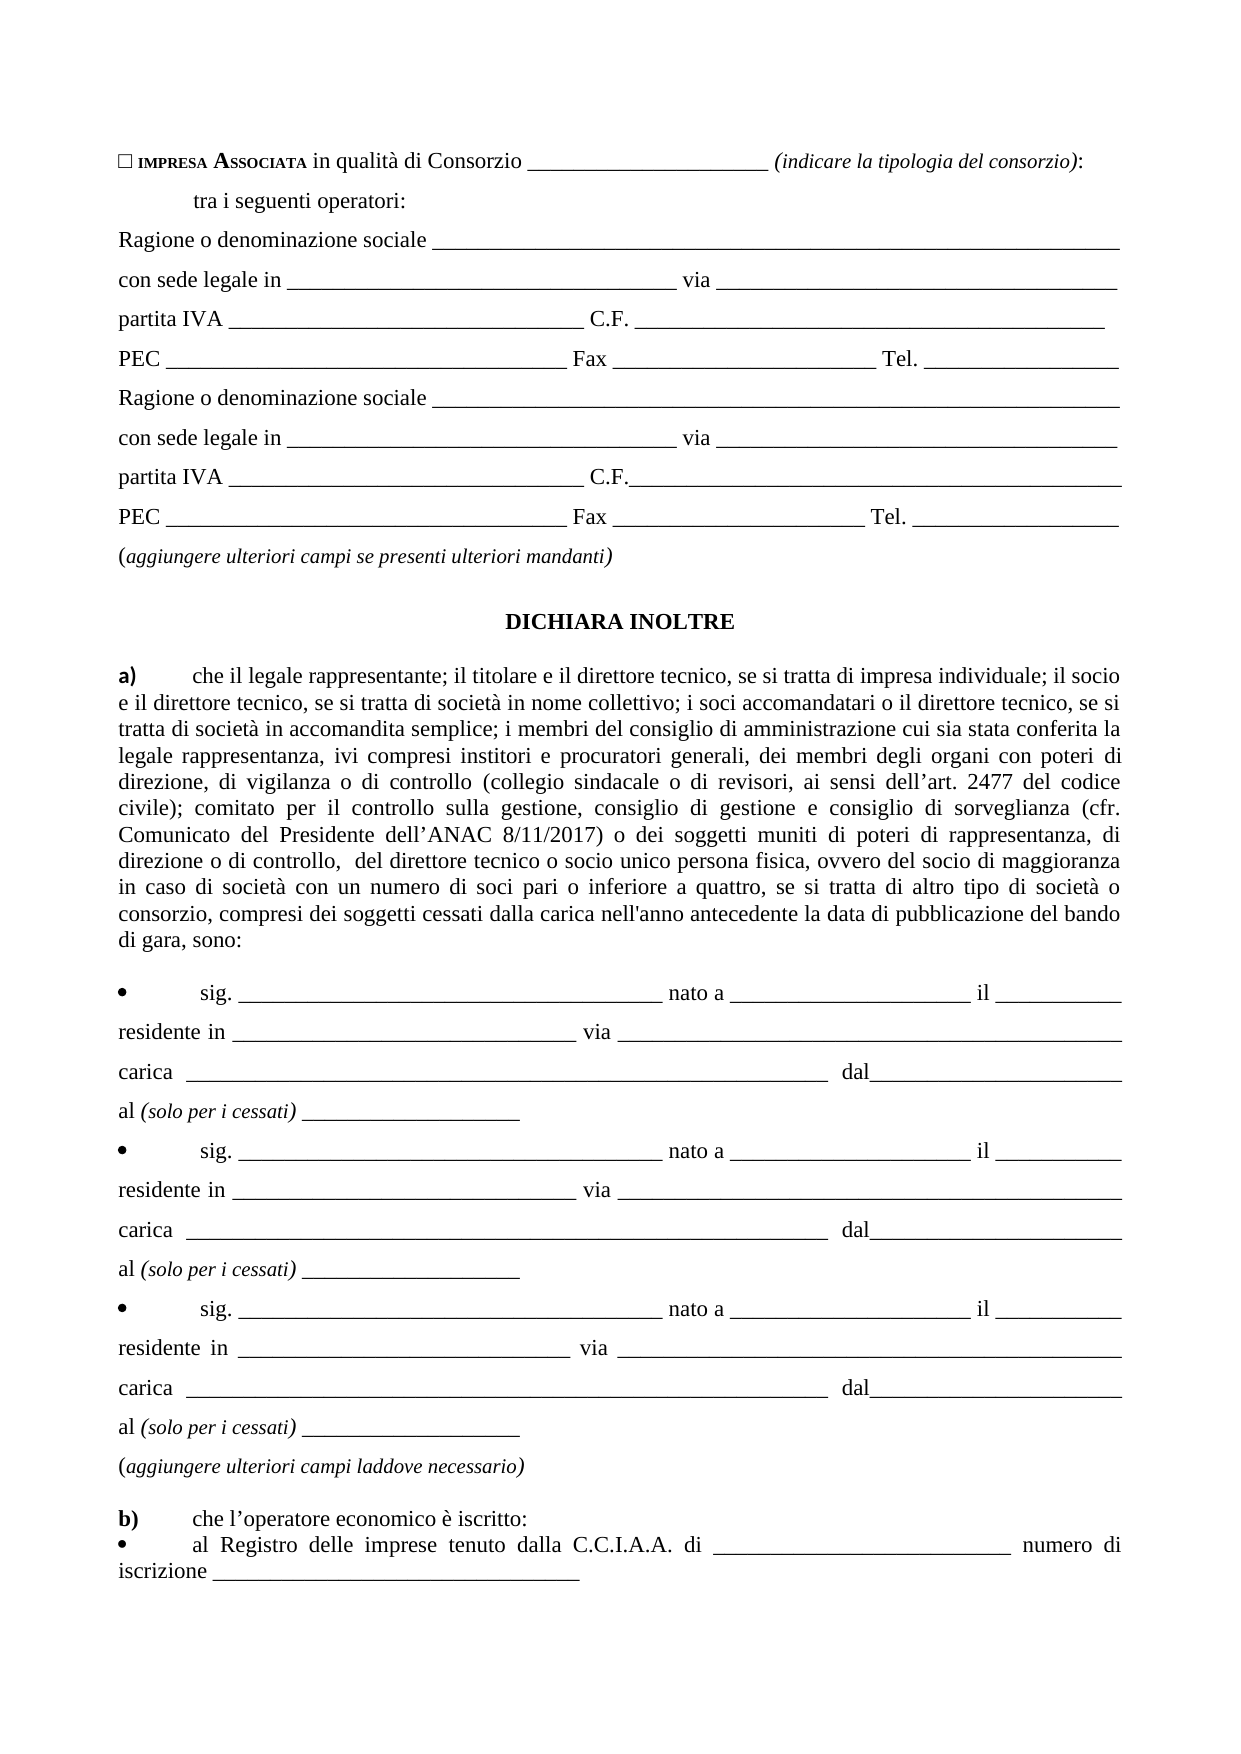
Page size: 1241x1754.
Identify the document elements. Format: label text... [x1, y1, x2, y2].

text Ragione o denominazione sociale ____________________________________________________________ [118, 227, 1122, 253]
list che il legale rappresentante; il titolare e il direttore tecnico, se si tratta di impresa individuale; il socio e il direttore tecnico, se si tratta di società in nome collettivo; i soci accomandatari o il direttore tecnico, se si tratta di società in accomandita semplice; i membri del consiglio di amministrazione cui sia stata conferita la legale rappresentanza, ivi compresi institori e procuratori generali, dei membri degli organi con poteri di direzione, di vigilanza o di controllo (collegio sindacale o di revisori, ai sensi dell’art. 2477 del codice civile); comitato per il controllo sulla gestione, consiglio di gestione e consiglio di sorveglianza (cfr. Comunicato del Presidente dell’ANAC 8/11/2017) o dei soggetti muniti di poteri di rappresentanza, di direzione o di controllo, del direttore tecnico o socio unico persona fisica, ovvero del socio di maggioranza in caso di società con un numero di soci pari o inferiore a quattro, se si tratta di altro tipo di società o consorzio, compresi dei soggetti cessati dalla carica nell'anno antecedente la data di pubblicazione del bando di gara, sono: [118, 661, 1122, 952]
list PEC ___________________________________ Fax ______________________ Tel. __________________ [118, 503, 1122, 529]
list che l’operatore economico è iscritto: [118, 1504, 1122, 1531]
text partita IVA _______________________________ C.F. _________________________________________ [118, 306, 1122, 332]
text Ragione o denominazione sociale ____________________________________________________________ [118, 384, 1122, 411]
text DICHIARA INOLTRE [118, 608, 1122, 634]
text (aggiungere ulteriori campi laddove necessario) [118, 1453, 1122, 1479]
list sig. _____________________________________ nato a _____________________ il ___________ residente in ______________________________ via ____________________________________________ carica ________________________________________________________ dal______________________ al (solo per i cessati) ___________________ [118, 979, 1122, 1124]
text (aggiungere ulteriori campi se presenti ulteriori mandanti) [118, 542, 1122, 569]
text □ impresa Associata in qualità di Consorzio _____________________ (indicare la tipologia del consorzio): [118, 148, 1122, 174]
text PEC ___________________________________ Fax _______________________ Tel. _________________ [118, 345, 1122, 371]
list tra i seguenti operatori: [193, 187, 1122, 213]
text con sede legale in __________________________________ via ___________________________________ [118, 424, 1122, 450]
text partita IVA _______________________________ C.F.___________________________________________ [118, 463, 1122, 490]
text con sede legale in __________________________________ via ___________________________________ [118, 266, 1122, 292]
list sig. _____________________________________ nato a _____________________ il ___________ residente in _____________________________ via ____________________________________________ carica ________________________________________________________ dal______________________ al (solo per i cessati) ___________________ [118, 1295, 1122, 1439]
list al Registro delle imprese tenuto dalla C.C.I.A.A. di __________________________ numero di iscrizione ________________________________ [118, 1531, 1122, 1584]
list sig. _____________________________________ nato a _____________________ il ___________ residente in ______________________________ via ____________________________________________ carica ________________________________________________________ dal______________________ al (solo per i cessati) ___________________ [118, 1137, 1122, 1282]
